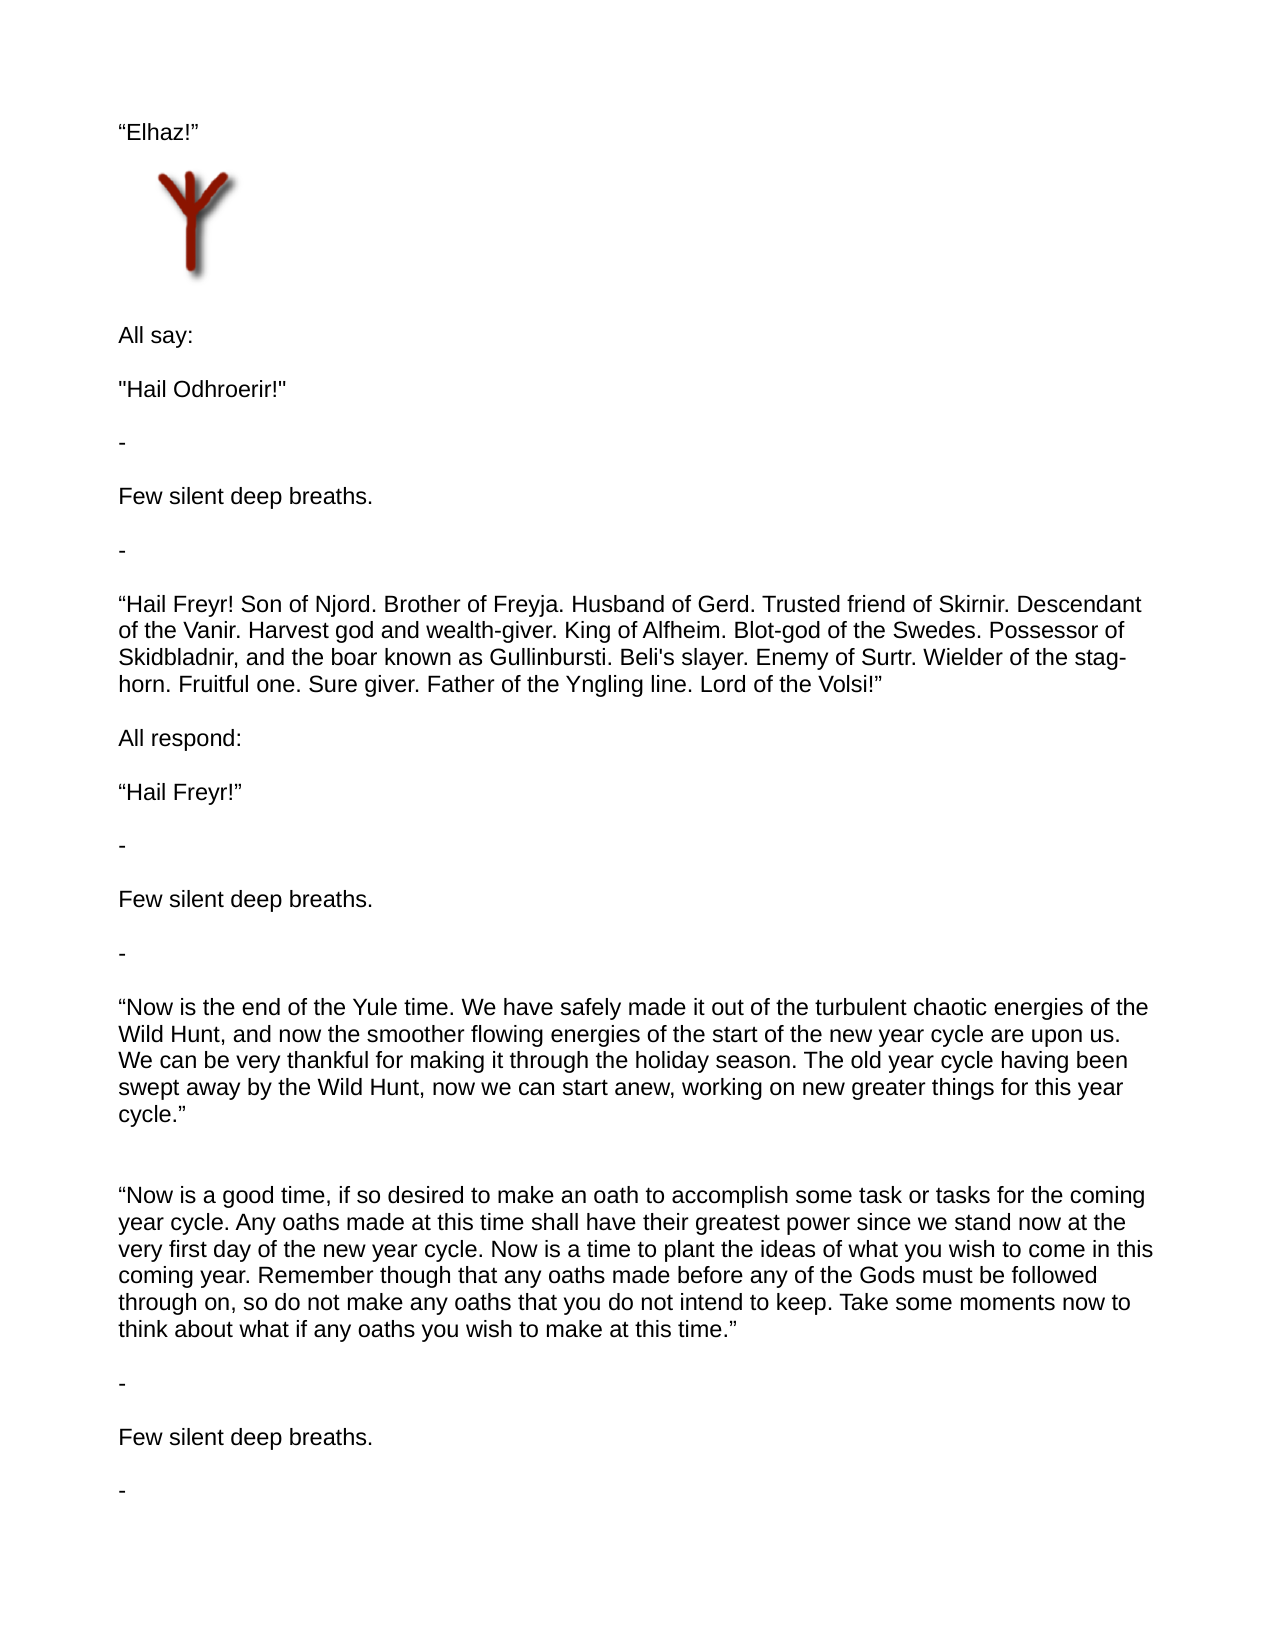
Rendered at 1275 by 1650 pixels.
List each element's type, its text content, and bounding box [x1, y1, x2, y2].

text Few silent deep breaths. [118, 1423, 1157, 1450]
text - [118, 1477, 1157, 1504]
text Few silent deep breaths. [118, 886, 1157, 913]
text Few silent deep breaths. [118, 483, 1157, 509]
text “Now is a good time, if so desired to make an oath to accomplish some task or tasks for the coming year cycle. Any oaths made at this time shall have their greatest power since we stand now at the very first day of the new year cycle. Now is a time to plant the ideas of what you wish to come in this coming year. Remember though that any oaths made before any of the Gods must be followed through on, so do not make any oaths that you do not intend to keep. Take some moments now to think about what if any oaths you wish to make at this time.” [118, 1181, 1157, 1343]
text “Elhaz!” [118, 118, 1157, 145]
text “Hail Freyr!” [118, 778, 1157, 805]
text All respond: [118, 724, 1157, 751]
text - [118, 536, 1157, 563]
text - [118, 1369, 1157, 1396]
text “Hail Freyr! Son of Njord. Brother of Freyja. Husband of Gerd. Trusted friend of Skirnir. Descendant of the Vanir. Harvest god and wealth-giver. King of Alfheim. Blot-god of the Swedes. Possessor of Skidbladnir, and the boar known as Gullinbursti. Beli's slayer. Enemy of Surtr. Wielder of the stag-horn. Fruitful one. Sure giver. Father of the Yngling line. Lord of the Volsi!” [118, 590, 1157, 698]
text "Hail Odhroerir!" [118, 375, 1157, 402]
text - [118, 939, 1157, 966]
text “Now is the end of the Yule time. We have safely made it out of the turbulent chaotic energies of the Wild Hunt, and now the smoother flowing energies of the start of the new year cycle are upon us. We can be very thankful for making it through the holiday season. The old year cycle having been swept away by the Wild Hunt, now we can start anew, working on new greater things for this year cycle.” [118, 993, 1157, 1128]
text - [118, 429, 1157, 456]
text - [118, 832, 1157, 859]
picture [118, 145, 269, 295]
text All say: [118, 322, 1157, 348]
